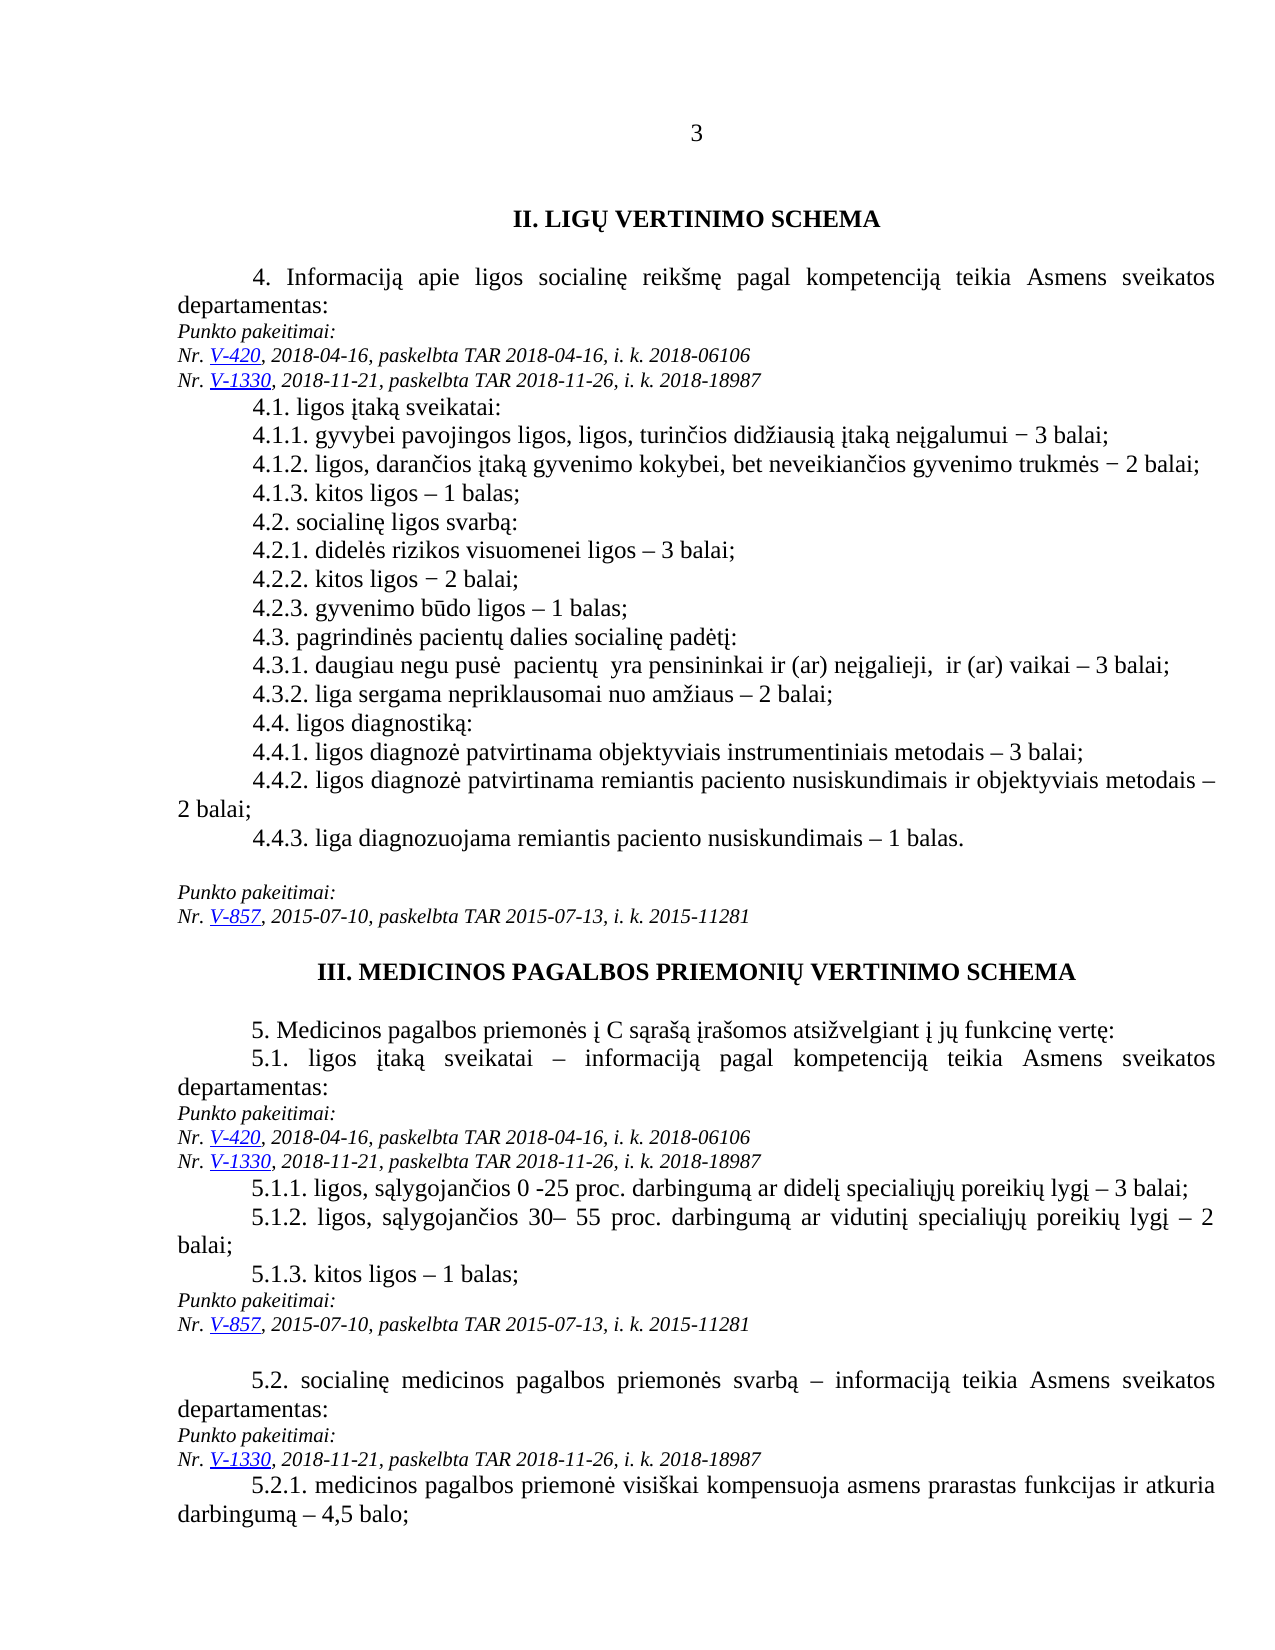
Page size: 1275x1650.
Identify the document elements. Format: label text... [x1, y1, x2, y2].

text 4.2. socialinę ligos svarbą: [177, 507, 1216, 535]
text 4.1.2. ligos, darančios įtaką gyvenimo kokybei, bet neveikiančios gyvenimo trukmės − 2 balai; [177, 449, 1216, 478]
text 4.1. ligos įtaką sveikatai: [177, 392, 1216, 420]
text 5.1. ligos įtaką sveikatai – informaciją pagal kompetenciją teikia Asmens sveikatos departamentas: [177, 1043, 1216, 1101]
text 4.1.1. gyvybei pavojingos ligos, ligos, turinčios didžiausią įtaką neįgalumui − 3 balai; [177, 420, 1216, 449]
text 4.4. ligos diagnostiką: [177, 708, 1216, 737]
text 4.3. pagrindinės pacientų dalies socialinę padėtį: [177, 622, 1216, 650]
text 4.4.1. ligos diagnozė patvirtinama objektyviais instrumentiniais metodais – 3 balai; [177, 737, 1216, 765]
text 5.1.3. kitos ligos – 1 balas; [177, 1259, 1216, 1288]
text III. MEDICINOS PAGALBOS PRIEMONIŲ VERTINIMO SCHEMA [177, 957, 1216, 986]
text Nr. V-420, 2018-04-16, paskelbta TAR 2018-04-16, i. k. 2018-06106 [177, 343, 1216, 367]
text II. LIGŲ VERTINIMO SCHEMA [177, 204, 1216, 233]
text 4.2.3. gyvenimo būdo ligos – 1 balas; [177, 593, 1216, 622]
text 4.4.3. liga diagnozuojama remiantis paciento nusiskundimais – 1 balas. [177, 823, 1216, 852]
text Punkto pakeitimai: [177, 1288, 1216, 1312]
text 4.2.1. didelės rizikos visuomenei ligos – 3 balai; [177, 535, 1216, 564]
text Punkto pakeitimai: [177, 319, 1216, 343]
text 5.1.2. ligos, sąlygojančios 30– 55 proc. darbingumą ar vidutinį specialiųjų poreikių lygį – 2 balai; [177, 1202, 1216, 1259]
text Nr. V-857, 2015-07-10, paskelbta TAR 2015-07-13, i. k. 2015-11281 [177, 904, 1216, 928]
text 5.1.1. ligos, sąlygojančios 0 -25 proc. darbingumą ar didelį specialiųjų poreikių lygį – 3 balai; [177, 1173, 1216, 1202]
text 4.2.2. kitos ligos − 2 balai; [177, 564, 1216, 593]
text 4.4.2. ligos diagnozė patvirtinama remiantis paciento nusiskundimais ir objektyviais metodais – 2 balai; [177, 765, 1216, 823]
text 5. Medicinos pagalbos priemonės į C sąrašą įrašomos atsižvelgiant į jų funkcinę vertę: [177, 1015, 1216, 1043]
text 4.3.2. liga sergama nepriklausomai nuo amžiaus – 2 balai; [177, 679, 1216, 708]
text Punkto pakeitimai: [177, 1422, 1216, 1447]
text 5.2. socialinę medicinos pagalbos priemonės svarbą – informaciją teikia Asmens sveikatos departamentas: [177, 1365, 1216, 1422]
text Nr. V-420, 2018-04-16, paskelbta TAR 2018-04-16, i. k. 2018-06106 [177, 1125, 1216, 1149]
text 4.1.3. kitos ligos – 1 balas; [177, 478, 1216, 507]
text Nr. V-1330, 2018-11-21, paskelbta TAR 2018-11-26, i. k. 2018-18987 [177, 367, 1216, 392]
text Nr. V-857, 2015-07-10, paskelbta TAR 2015-07-13, i. k. 2015-11281 [177, 1312, 1216, 1336]
text Punkto pakeitimai: [177, 880, 1216, 904]
text 4.3.1. daugiau negu pusė pacientų yra pensininkai ir (ar) neįgalieji, ir (ar) vaikai – 3 balai; [177, 650, 1216, 679]
text Nr. V-1330, 2018-11-21, paskelbta TAR 2018-11-26, i. k. 2018-18987 [177, 1447, 1216, 1471]
text 5.2.1. medicinos pagalbos priemonė visiškai kompensuoja asmens prarastas funkcijas ir atkuria darbingumą – 4,5 balo; [177, 1471, 1216, 1528]
text Nr. V-1330, 2018-11-21, paskelbta TAR 2018-11-26, i. k. 2018-18987 [177, 1149, 1216, 1173]
text 4. Informaciją apie ligos socialinę reikšmę pagal kompetenciją teikia Asmens sveikatos departamentas: [177, 262, 1216, 319]
text Punkto pakeitimai: [177, 1101, 1216, 1125]
